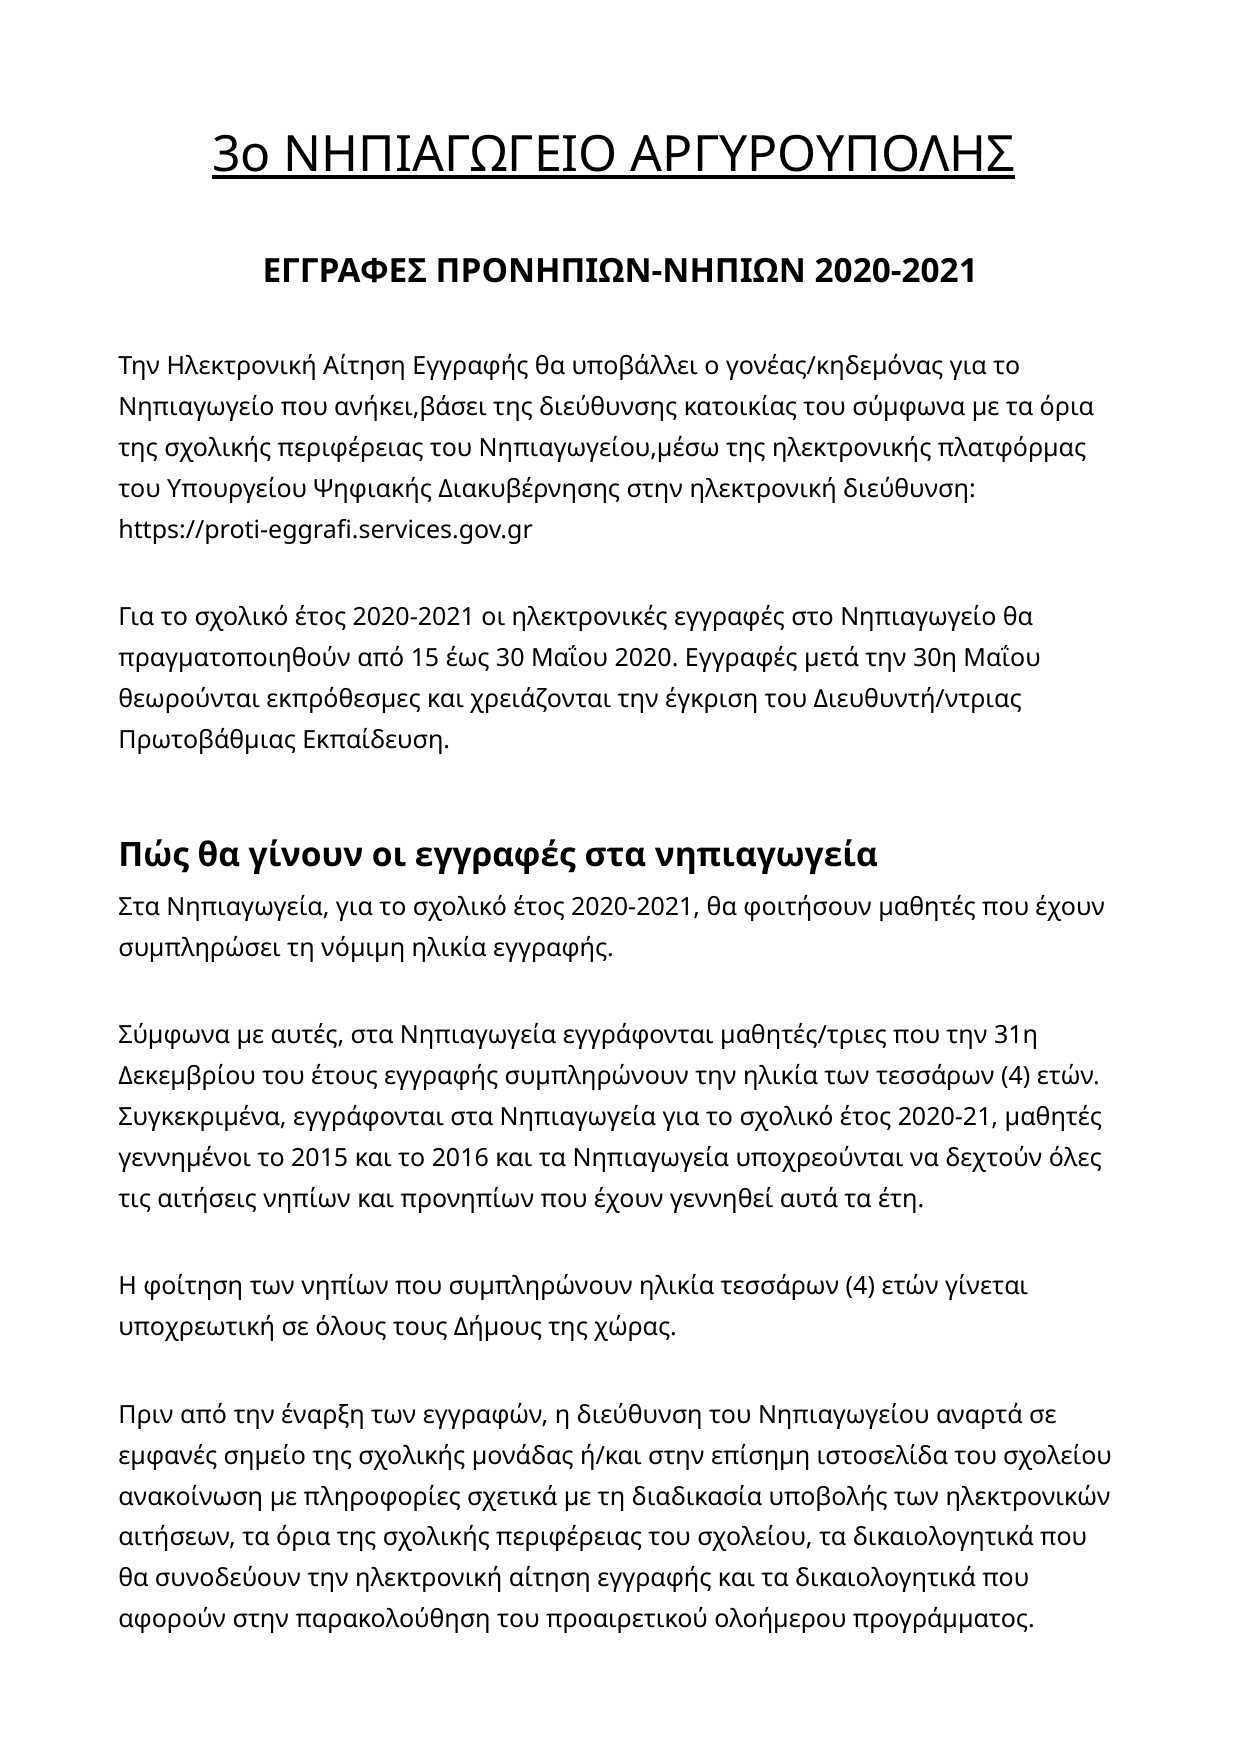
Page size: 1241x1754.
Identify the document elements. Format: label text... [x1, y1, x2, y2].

text Πριν από την έναρξη των εγγραφών, η διεύθυνση του Νηπιαγωγείου αναρτά σε εμφανές σημείο της σχολικής μονάδας ή/και στην επίσημη ιστοσελίδα του σχολείου ανακοίνωση με πληροφορίες σχετικά με τη διαδικασία υποβολής των ηλεκτρονικών αιτήσεων, τα όρια της σχολικής περιφέρειας του σχολείου, τα δικαιολογητικά που θα συνοδεύουν την ηλεκτρονική αίτηση εγγραφής και τα δικαιολογητικά που αφορούν στην παρακολούθηση του προαιρετικού ολοήμερου προγράμματος. [118, 1396, 1122, 1635]
text 3ο ΝΗΠΙΑΓΩΓΕΙΟ ΑΡΓΥΡΟΥΠΟΛΗΣ [118, 118, 1122, 186]
text ΕΓΓΡΑΦΕΣ ΠΡΟΝΗΠΙΩΝ-ΝΗΠΙΩΝ 2020-2021 [118, 247, 1122, 292]
text Την Ηλεκτρονική Αίτηση Εγγραφής θα υποβάλλει ο γονέας/κηδεμόνας για το Νηπιαγωγείο που ανήκει,βάσει της διεύθυνσης κατοικίας του σύμφωνα με τα όρια της σχολικής περιφέρειας του Νηπιαγωγείου,μέσω της ηλεκτρονικής πλατφόρμας του Υπουργείου Ψηφιακής Διακυβέρνησης στην ηλεκτρονική διεύθυνση: https://proti-eggrafi.services.gov.gr [118, 348, 1122, 545]
subtitle Πώς θα γίνουν οι εγγραφές στα νηπιαγωγεία [118, 830, 1122, 876]
text Για το σχολικό έτος 2020-2021 οι ηλεκτρονικές εγγραφές στο Νηπιαγωγείο θα πραγματοποιηθούν από 15 έως 30 Μαΐου 2020. Εγγραφές μετά την 30η Μαΐου θεωρούνται εκπρόθεσμες και χρειάζονται την έγκριση του Διευθυντή/ντριας Πρωτοβάθμιας Εκπαίδευση. [118, 599, 1122, 756]
text H φοίτηση των νηπίων που συμπληρώνουν ηλικία τεσσάρων (4) ετών γίνεται υποχρεωτική σε όλους τους Δήμους της χώρας. [118, 1268, 1122, 1343]
text Στα Νηπιαγωγεία, για το σχολικό έτος 2020-2021, θα φοιτήσουν μαθητές που έχουν συμπληρώσει τη νόμιμη ηλικία εγγραφής. [118, 888, 1122, 963]
text Σύμφωνα με αυτές, στα Νηπιαγωγεία εγγράφονται μαθητές/τριες που την 31η Δεκεμβρίου του έτους εγγραφής συμπληρώνουν την ηλικία των τεσσάρων (4) ετών. Συγκεκριμένα, εγγράφονται στα Νηπιαγωγεία για το σχολικό έτος 2020-21, μαθητές γεννημένοι το 2015 και το 2016 και τα Νηπιαγωγεία υποχρεούνται να δεχτούν όλες τις αιτήσεις νηπίων και προνηπίων που έχουν γεννηθεί αυτά τα έτη. [118, 1017, 1122, 1214]
